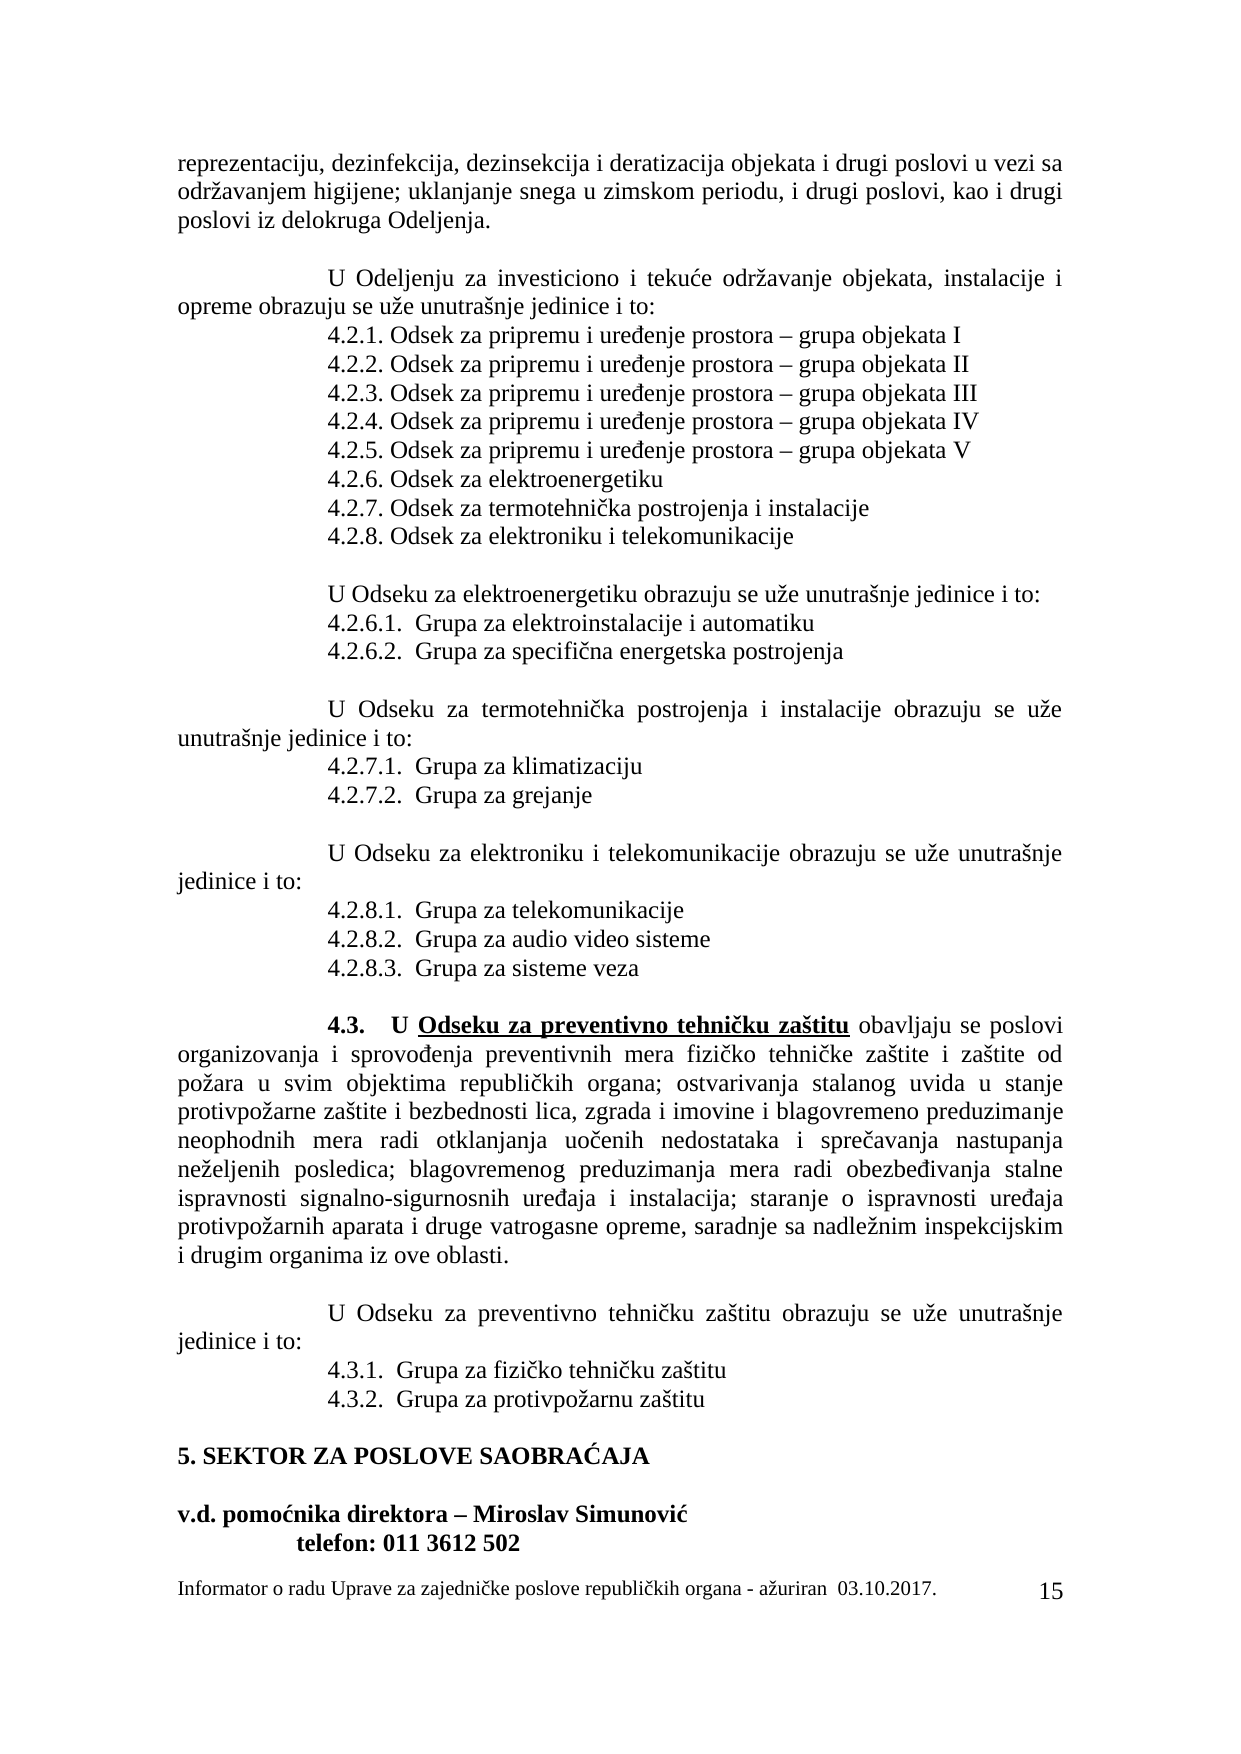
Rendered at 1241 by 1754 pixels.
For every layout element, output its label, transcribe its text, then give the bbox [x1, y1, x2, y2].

text 4.2.7. Odsek za termotehnička postrojenja i instalacije [177, 493, 1063, 521]
text 5. SEKTOR ZA POSLOVE SAOBRAĆAJA [177, 1441, 1063, 1470]
text U Odseku za termotehnička postrojenja i instalacije obrazuju se uže unutrašnje jedinice i to: [177, 694, 1063, 751]
text 4.2.4. Odsek za pripremu i uređenje prostora – grupa objekata IV [177, 406, 1063, 435]
text U Odseku za elektroniku i telekomunikacije obrazuju se uže unutrašnje jedinice i to: [177, 838, 1063, 895]
text U Odseku za preventivno tehničku zaštitu obrazuju se uže unutrašnje jedinice i to: [177, 1298, 1063, 1355]
text 4.2.6. Odsek za elektroenergetiku [177, 464, 1063, 493]
text 4.3. U Odseku za preventivno tehničku zaštitu obavlјaju se poslovi organizovanja i sprovođenja preventivnih mera fizičko tehničke zaštite i zaštite od požara u svim objektima republičkih organa; ostvarivanja stalanog uvida u stanje protivpožarne zaštite i bezbednosti lica, zgrada i imovine i blagovremeno preduzimanje neophodnih mera radi otklanjanja uočenih nedostataka i sprečavanja nastupanja neželјenih posledica; blagovremenog preduzimanja mera radi obezbeđivanja stalne ispravnosti signalno-sigurnosnih uređaja i instalacija; staranje o ispravnosti uređaja protivpožarnih aparata i druge vatrogasne opreme, saradnje sa nadležnim inspekcijskim i drugim organima iz ove oblasti. [177, 1010, 1063, 1269]
text 4.2.8.2. Grupa za audio video sisteme [177, 924, 1063, 953]
text telefon: 011 3612 502 [177, 1528, 1063, 1556]
text 4.2.3. Odsek za pripremu i uređenje prostora – grupa objekata III [177, 378, 1063, 406]
text reprezentaciju, dezinfekcija, dezinsekcija i deratizacija objekata i drugi poslovi u vezi sa održavanjem higijene; uklanjanje snega u zimskom periodu, i drugi poslovi, kao i drugi poslovi iz delokruga Odelјenja. [177, 148, 1063, 234]
text v.d. pomoćnika direktora – Miroslav Simunović [177, 1499, 1063, 1528]
text U Odelјenju za investiciono i tekuće održavanje objekata, instalacije i opreme obrazuju se uže unutrašnje jedinice i to: [177, 263, 1063, 320]
text 4.2.8.3. Grupa za sisteme veza [177, 953, 1063, 981]
text 4.2.7.1. Grupa za klimatizaciju [177, 751, 1063, 780]
text 4.2.8. Odsek za elektroniku i telekomunikacije [177, 521, 1063, 550]
text 4.2.6.1. Grupa za elektroinstalacije i automatiku [177, 608, 1063, 636]
text 4.3.1. Grupa za fizičko tehničku zaštitu [177, 1355, 1063, 1384]
text U Odseku za elektroenergetiku obrazuju se uže unutrašnje jedinice i to: [177, 579, 1063, 608]
text 4.2.2. Odsek za pripremu i uređenje prostora – grupa objekata II [177, 349, 1063, 378]
text 4.3.2. Grupa za protivpožarnu zaštitu [177, 1384, 1063, 1413]
text 4.2.7.2. Grupa za grejanje [177, 780, 1063, 809]
text 4.2.5. Odsek za pripremu i uređenje prostora – grupa objekata V [177, 435, 1063, 464]
text 4.2.1. Odsek za pripremu i uređenje prostora – grupa objekata I [177, 320, 1063, 349]
text 4.2.8.1. Grupa za telekomunikacije [177, 895, 1063, 924]
text 4.2.6.2. Grupa za specifična energetska postrojenja [177, 636, 1063, 665]
